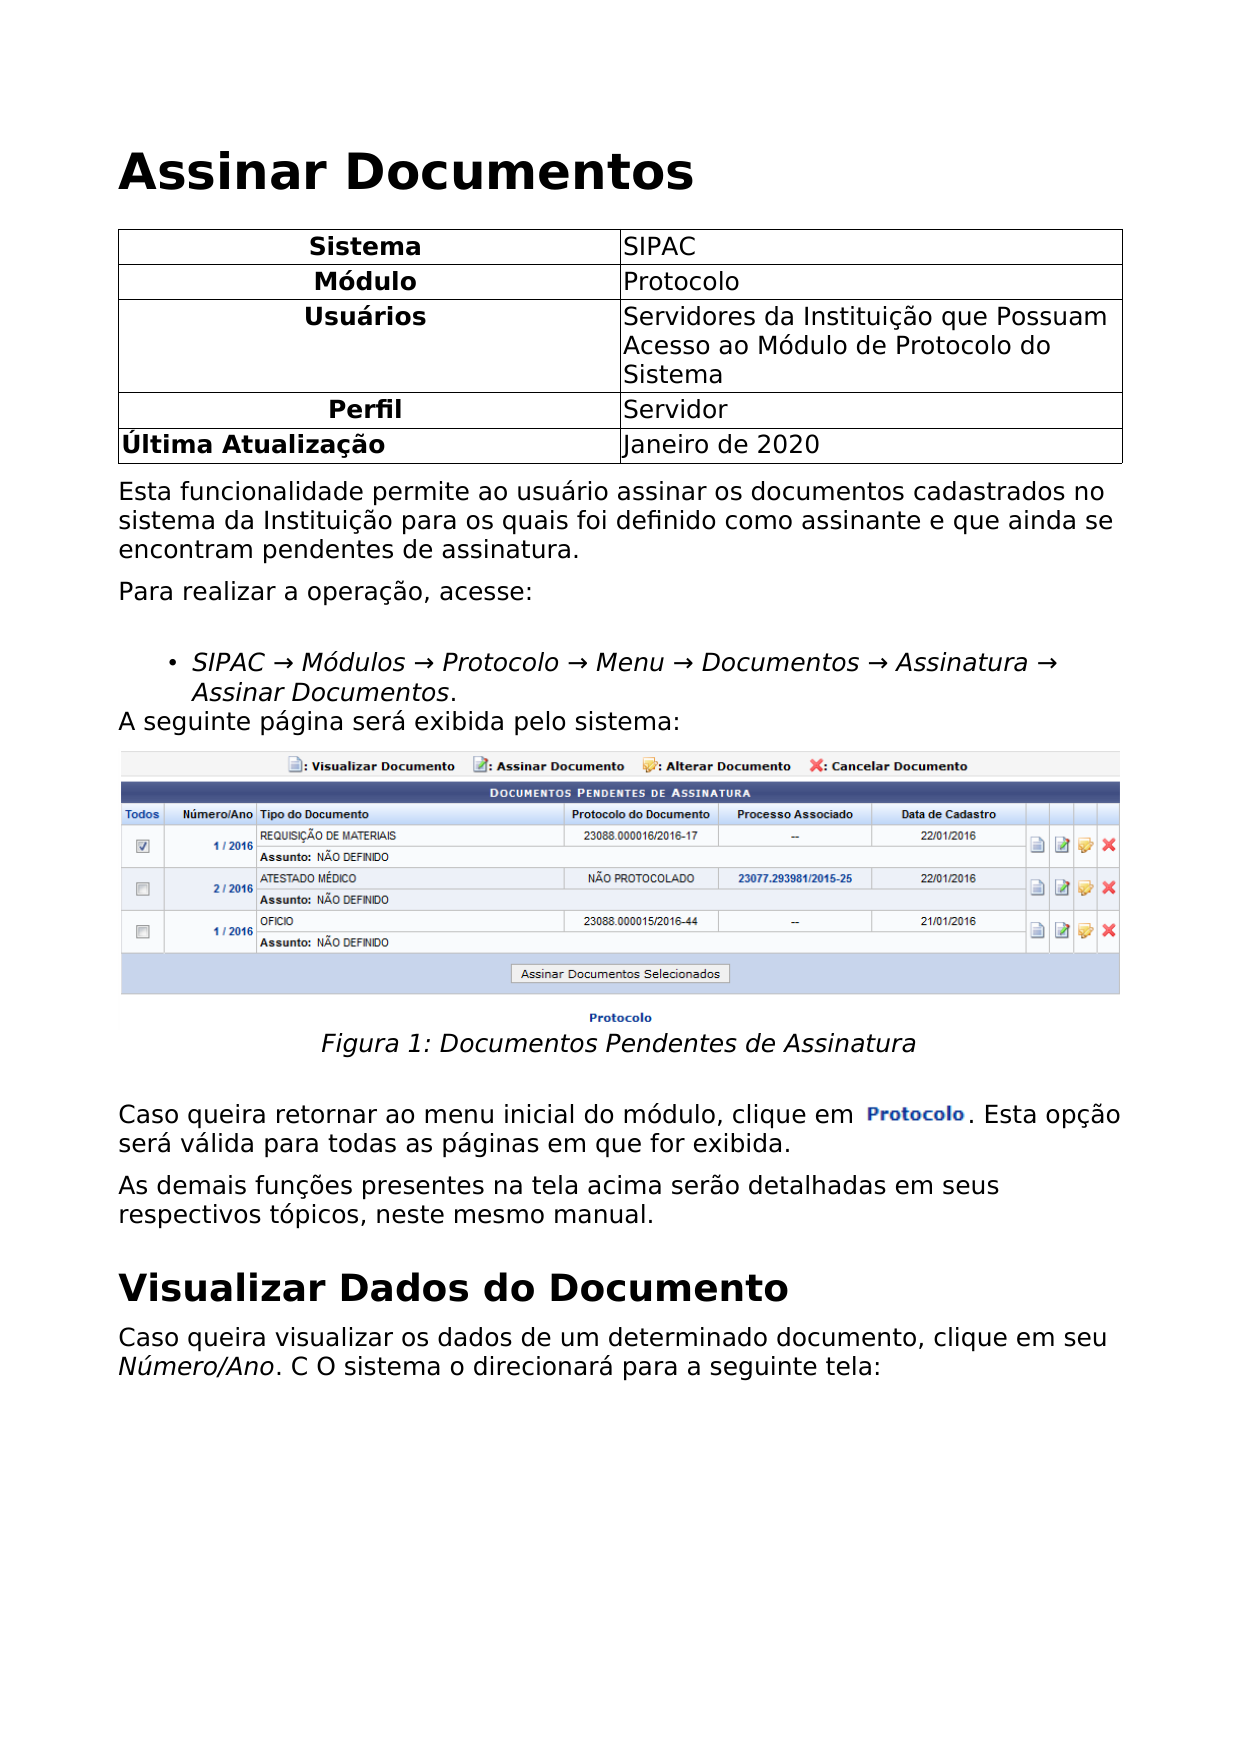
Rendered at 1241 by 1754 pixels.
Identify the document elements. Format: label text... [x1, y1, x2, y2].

text As demais funções presentes na tela acima serão detalhadas em seus respectivos tópicos, neste mesmo manual. [118, 1171, 1122, 1229]
table_cell Usuários [119, 300, 620, 392]
table_header SIPAC [621, 230, 1122, 264]
text Figura 1: Documentos Pendentes de Assinatura [118, 1030, 1122, 1058]
text Caso queira retornar ao menu inicial do módulo, clique em . Esta opção será válida para todas as páginas em que for exibida. [118, 1100, 1122, 1158]
table_cell Perfil [119, 393, 620, 427]
table_cell Janeiro de 2020 [621, 429, 1122, 462]
subtitle Assinar Documentos [118, 143, 1122, 201]
table_cell Protocolo [621, 265, 1122, 299]
list SIPAC → Módulos → Protocolo → Menu → Documentos → Assinatura → Assinar Documentos. [177, 648, 1122, 707]
table_header Sistema [119, 230, 620, 264]
picture [118, 748, 1123, 1030]
table_cell Última Atualização [119, 429, 620, 462]
text A seguinte página será exibida pelo sistema: [118, 707, 1122, 736]
text Caso queira visualizar os dados de um determinado documento, clique em seu Número/Ano. C O sistema o direcionará para a seguinte tela: [118, 1323, 1122, 1381]
text Para realizar a operação, acesse: [118, 577, 1122, 607]
table_cell Servidores da Instituição que Possuam Acesso ao Módulo de Protocolo do Sistema [621, 300, 1122, 392]
table_cell Servidor [621, 393, 1122, 427]
text Esta funcionalidade permite ao usuário assinar os documentos cadastrados no sistema da Instituição para os quais foi definido como assinante e que ainda se encontram pendentes de assinatura. [118, 477, 1122, 565]
picture [862, 1101, 968, 1124]
table_cell Módulo [119, 265, 620, 299]
subtitle Visualizar Dados do Documento [118, 1267, 1122, 1311]
